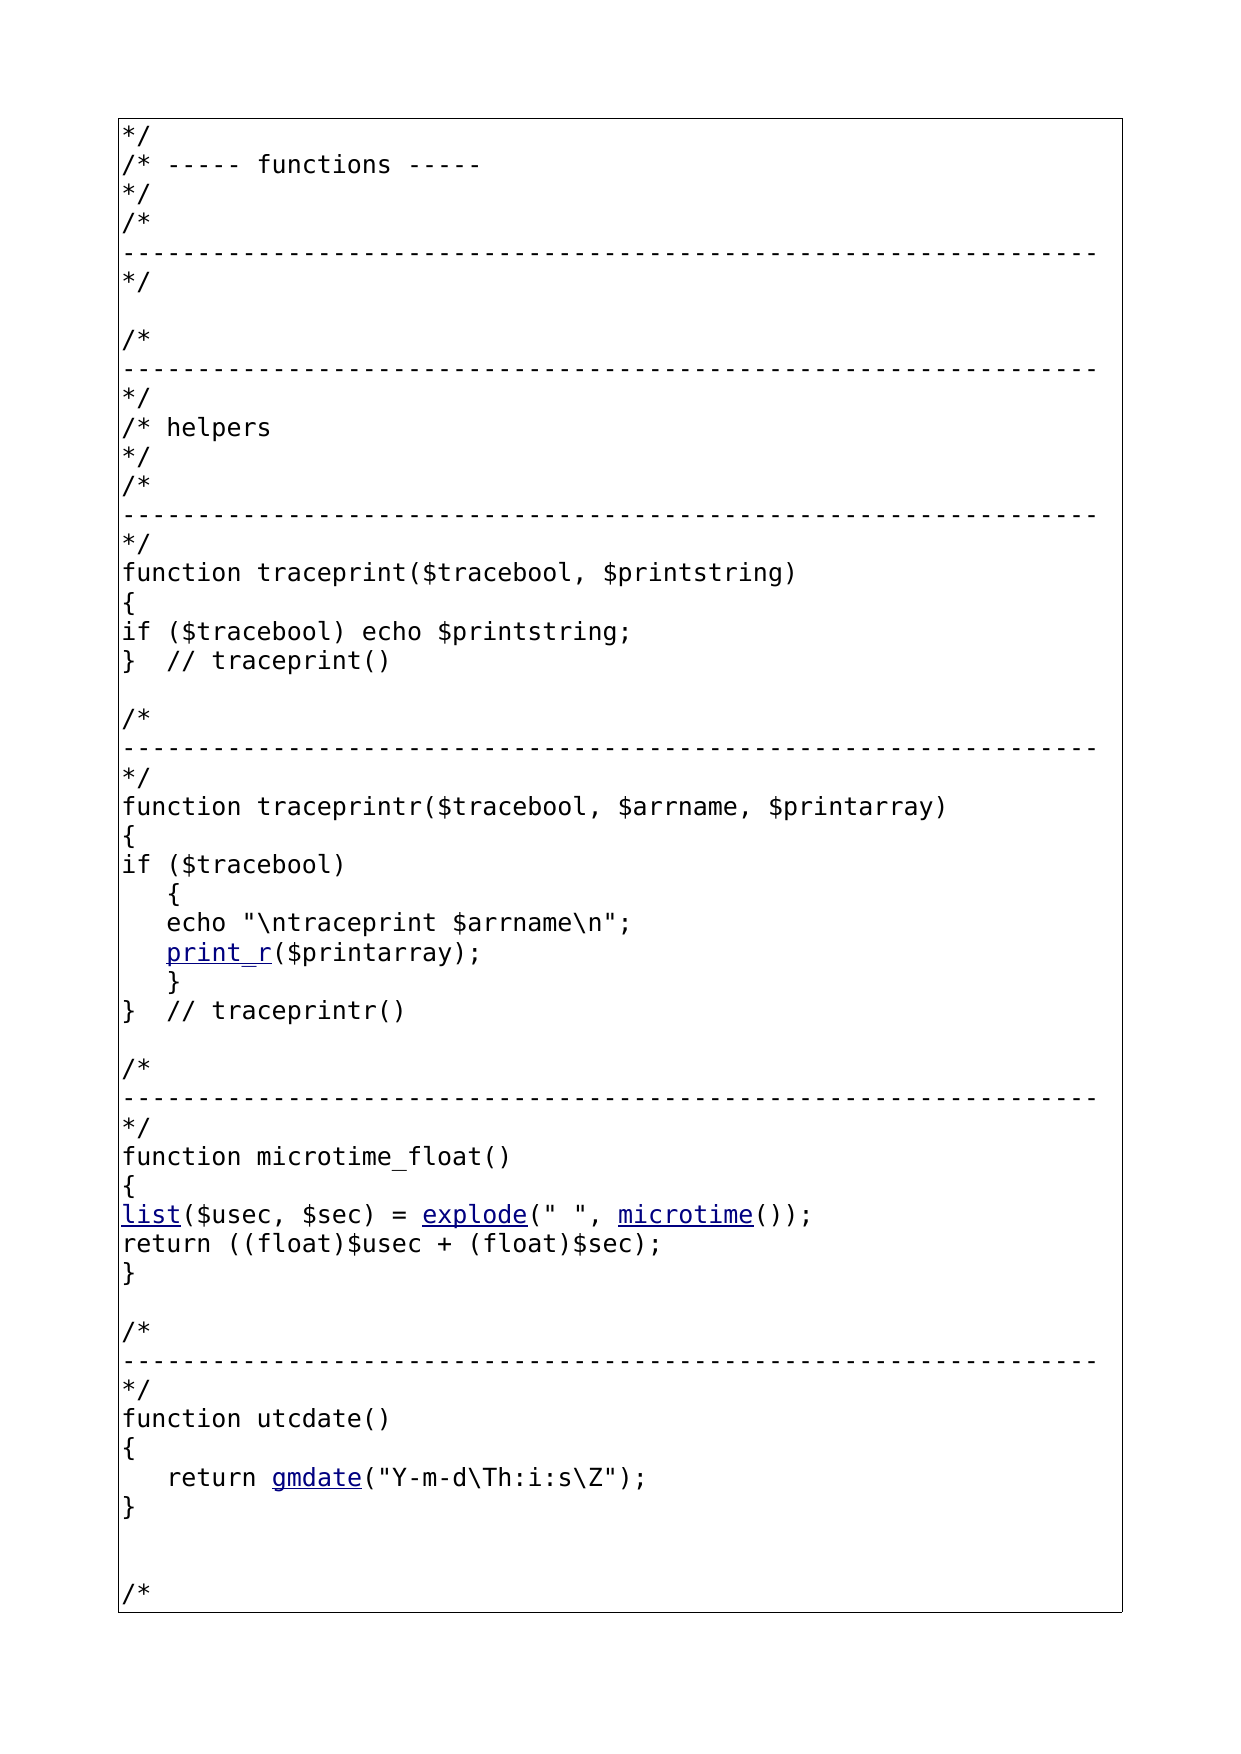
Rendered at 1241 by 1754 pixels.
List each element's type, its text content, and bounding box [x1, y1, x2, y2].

table_header ----------------------------------------------------------------- */ /* ----- functions ----- */ /* ----------------------------------------------------------------- */ /* ----------------------------------------------------------------- */ /* helpers */ /* ----------------------------------------------------------------- */ function traceprint($tracebool, $printstring) { if ($tracebool) echo $printstring; } // traceprint() /* ----------------------------------------------------------------- */ function traceprintr($tracebool, $arrname, $printarray) { if ($tracebool) { echo "\ntraceprint $arrname\n"; print_r($printarray); } } // traceprintr() /* ----------------------------------------------------------------- */ function microtime_float() { list($usec, $sec) = explode(" ", microtime()); return ((float)$usec + (float)$sec); } /* ----------------------------------------------------------------- */ function utcdate() { return gmdate("Y-m-d\Th:i:s\Z"); } /* [119, 119, 1122, 1612]
